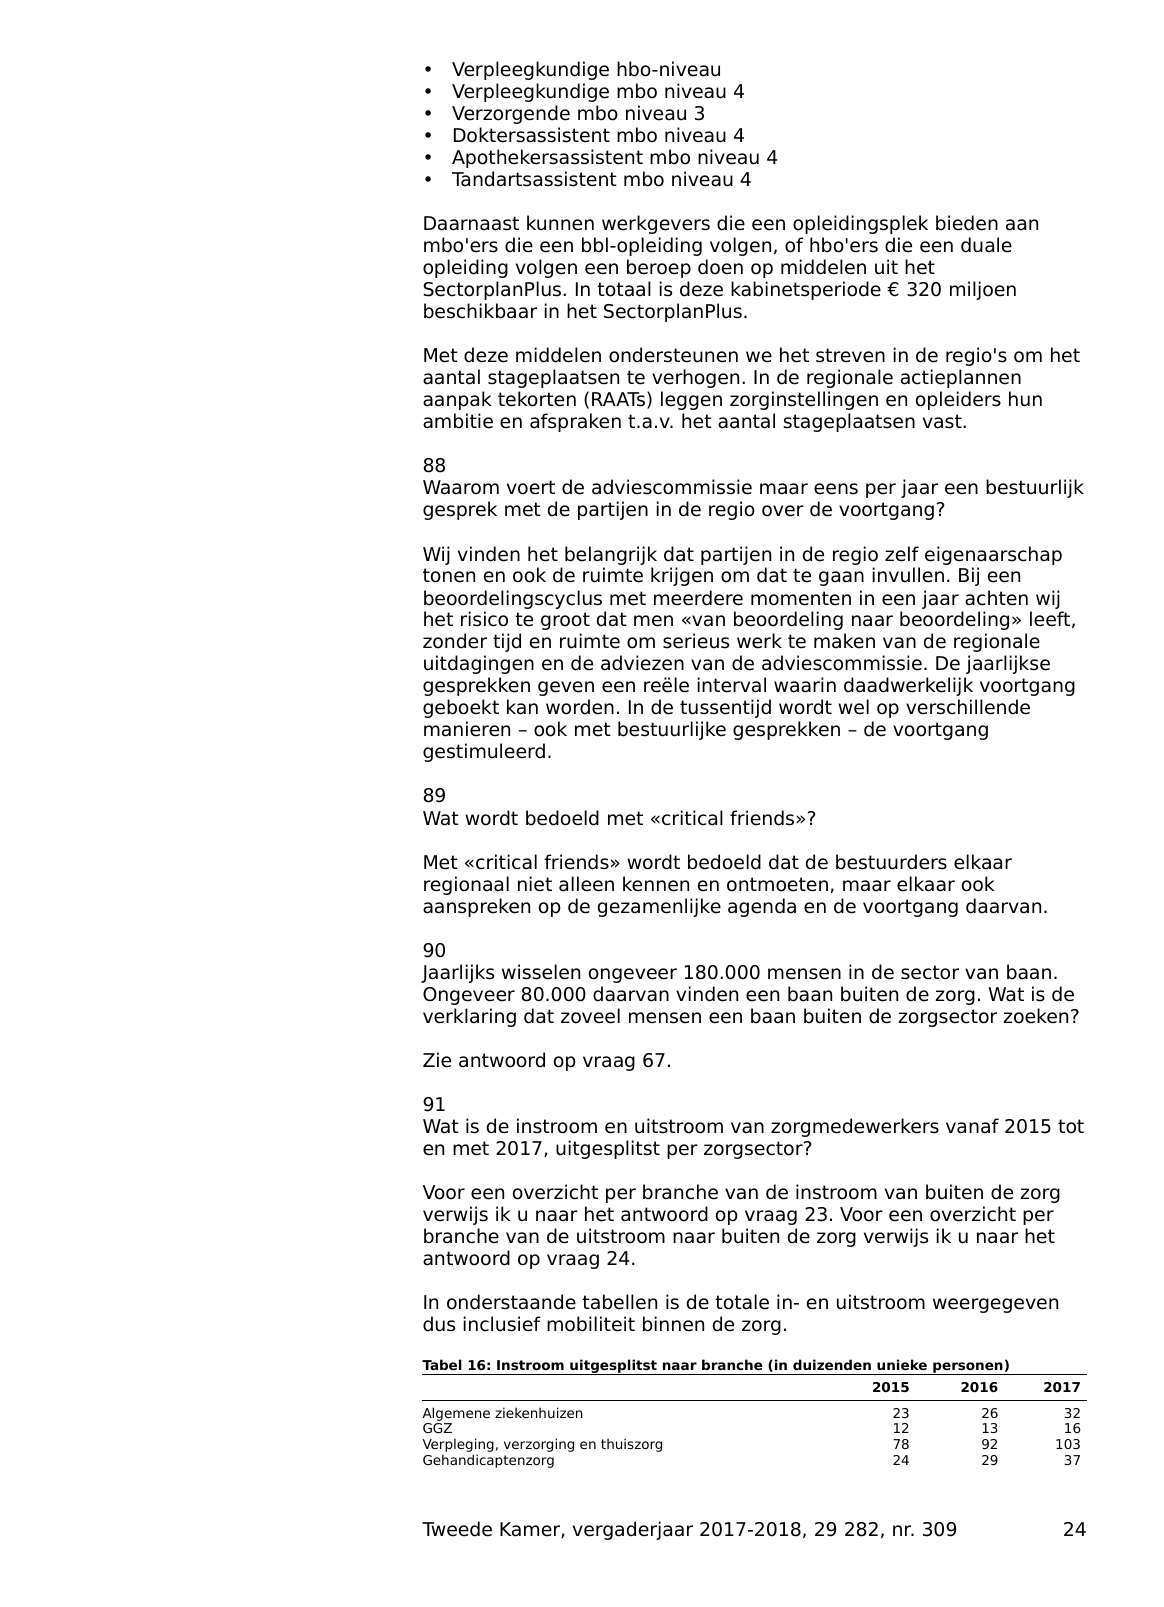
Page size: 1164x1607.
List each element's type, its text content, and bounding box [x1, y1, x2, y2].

text Wat wordt bedoeld met «critical friends»? [422, 807, 1087, 829]
text • Verzorgende mbo niveau 3 [422, 103, 1087, 125]
table_cell 13 [915, 1421, 1004, 1437]
text • Doktersassistent mbo niveau 4 [422, 125, 1087, 147]
table_cell 103 [1004, 1437, 1087, 1453]
table_cell GGZ [422, 1421, 827, 1437]
table_cell 16 [1004, 1421, 1087, 1437]
table_cell 24 [827, 1453, 915, 1468]
text 89 [422, 785, 1087, 807]
table_cell 2017 [1004, 1375, 1087, 1400]
table_cell Gehandicaptenzorg [422, 1453, 827, 1468]
text Daarnaast kunnen werkgevers die een opleidingsplek bieden aan mbo'ers die een bbl-opleiding volgen, of hbo'ers die een duale opleiding volgen een beroep doen op middelen uit het SectorplanPlus. In totaal is deze kabinetsperiode € 320 miljoen beschikbaar in het SectorplanPlus. [422, 213, 1087, 323]
table_cell 32 [1004, 1401, 1087, 1421]
text Wat is de instroom en uitstroom van zorgmedewerkers vanaf 2015 tot en met 2017, uitgesplitst per zorgsector? [422, 1116, 1087, 1160]
table_header Tabel 16: Instroom uitgesplitst naar branche (in duizenden unieke personen) [422, 1358, 1087, 1374]
text In onderstaande tabellen is de totale in- en uitstroom weergegeven dus inclusief mobiliteit binnen de zorg. [422, 1292, 1087, 1336]
table_cell Algemene ziekenhuizen [422, 1401, 827, 1421]
text Met «critical friends» wordt bedoeld dat de bestuurders elkaar regionaal niet alleen kennen en ontmoeten, maar elkaar ook aanspreken op de gezamenlijke agenda en de voortgang daarvan. [422, 852, 1087, 917]
table_cell 2015 [827, 1375, 915, 1400]
table_cell Verpleging, verzorging en thuiszorg [422, 1437, 827, 1453]
text Waarom voert de adviescommissie maar eens per jaar een bestuurlijk gesprek met de partijen in de regio over de voortgang? [422, 477, 1087, 521]
text • Apothekersassistent mbo niveau 4 [422, 147, 1087, 169]
text 88 [422, 455, 1087, 477]
text 90 [422, 940, 1087, 962]
table_cell 2016 [915, 1375, 1004, 1400]
table_cell 12 [827, 1421, 915, 1437]
table_cell 23 [827, 1401, 915, 1421]
table_cell 78 [827, 1437, 915, 1453]
text • Tandartsassistent mbo niveau 4 [422, 169, 1087, 191]
text • Verpleegkundige mbo niveau 4 [422, 81, 1087, 103]
text Zie antwoord op vraag 67. [422, 1050, 1087, 1072]
text Jaarlijks wisselen ongeveer 180.000 mensen in de sector van baan. Ongeveer 80.000 daarvan vinden een baan buiten de zorg. Wat is de verklaring dat zoveel mensen een baan buiten de zorgsector zoeken? [422, 962, 1087, 1028]
text Voor een overzicht per branche van de instroom van buiten de zorg verwijs ik u naar het antwoord op vraag 23. Voor een overzicht per branche van de uitstroom naar buiten de zorg verwijs ik u naar het antwoord op vraag 24. [422, 1182, 1087, 1270]
text Wij vinden het belangrijk dat partijen in de regio zelf eigenaarschap tonen en ook de ruimte krijgen om dat te gaan invullen. Bij een beoordelingscyclus met meerdere momenten in een jaar achten wij het risico te groot dat men «van beoordeling naar beoordeling» leeft, zonder tijd en ruimte om serieus werk te maken van de regionale uitdagingen en de adviezen van de adviescommissie. De jaarlijkse gesprekken geven een reële interval waarin daadwerkelijk voortgang geboekt kan worden. In de tussentijd wordt wel op verschillende manieren – ook met bestuurlijke gesprekken – de voortgang gestimuleerd. [422, 543, 1087, 763]
table_cell 37 [1004, 1453, 1087, 1468]
table_cell 92 [915, 1437, 1004, 1453]
text 91 [422, 1094, 1087, 1116]
table_cell [422, 1375, 827, 1400]
text • Verpleegkundige hbo-niveau [422, 59, 1087, 81]
table_cell 26 [915, 1401, 1004, 1421]
table_cell 29 [915, 1453, 1004, 1468]
text Met deze middelen ondersteunen we het streven in de regio's om het aantal stageplaatsen te verhogen. In de regionale actieplannen aanpak tekorten (RAATs) leggen zorginstellingen en opleiders hun ambitie en afspraken t.a.v. het aantal stageplaatsen vast. [422, 345, 1087, 433]
